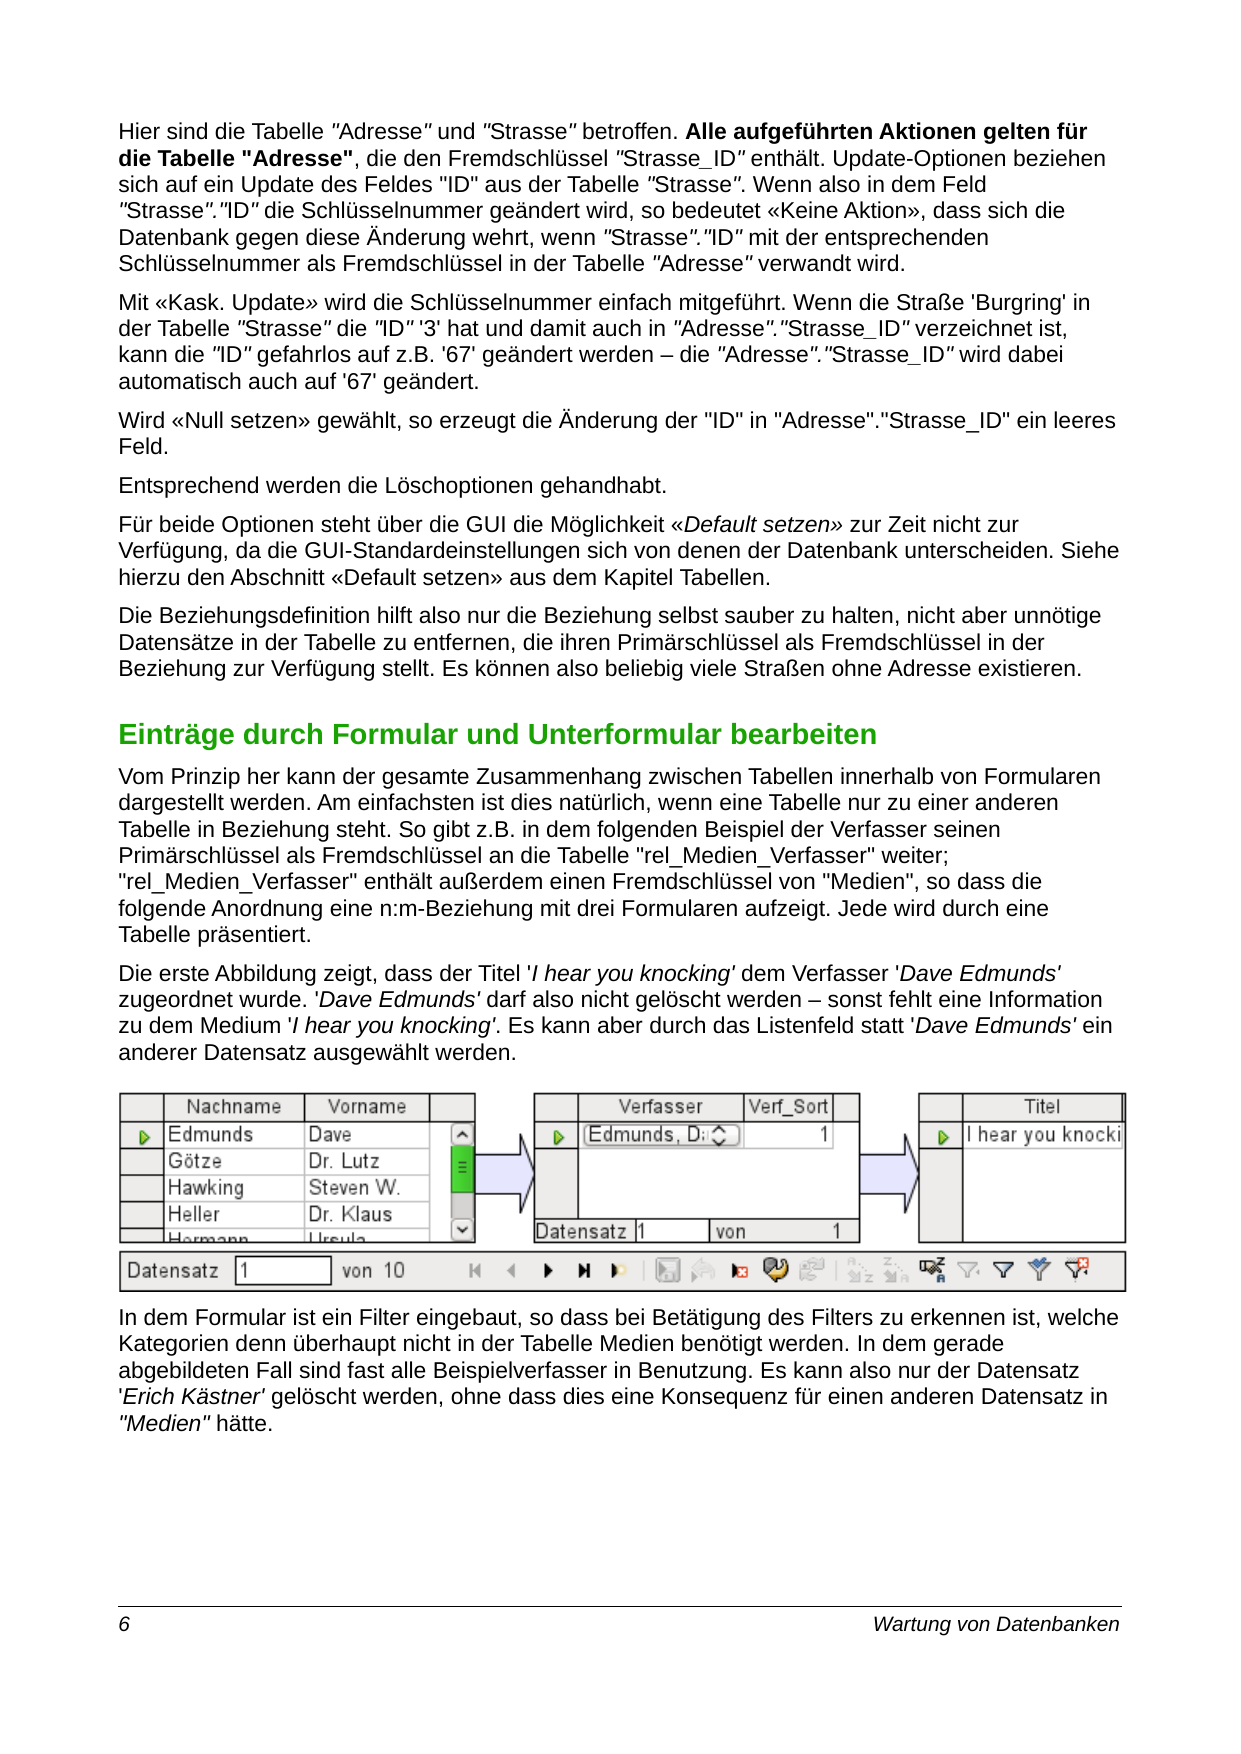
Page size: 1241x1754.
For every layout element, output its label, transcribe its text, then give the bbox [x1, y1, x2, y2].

text Hier sind die Tabelle "Adresse" und "Strasse" betroffen. Alle aufgeführten Aktionen gelten für die Tabelle "Adresse", die den Fremdschlüssel "Strasse_ID" enthält. Update-Optionen beziehen sich auf ein Update des Feldes "ID" aus der Tabelle "Strasse". Wenn also in dem Feld "Strasse"."ID" die Schlüsselnummer geändert wird, so bedeutet «Keine Aktion», dass sich die Datenbank gegen diese Änderung wehrt, wenn "Strasse"."ID" mit der entsprechenden Schlüsselnummer als Fremdschlüssel in der Tabelle "Adresse" verwandt wird. [118, 118, 1122, 276]
text In dem Formular ist ein Filter eingebaut, so dass bei Betätigung des Filters zu erkennen ist, welche Kategorien denn überhaupt nicht in der Tabelle Medien benötigt werden. In dem gerade abgebildeten Fall sind fast alle Beispielverfasser in Benutzung. Es kann also nur der Datensatz 'Erich Kästner' gelöscht werden, ohne dass dies eine Konsequenz für einen anderen Datensatz in "Medien" hätte. [118, 1304, 1122, 1436]
text Vom Prinzip her kann der gesamte Zusammenhang zwischen Tabellen innerhalb von Formularen dargestellt werden. Am einfachsten ist dies natürlich, wenn eine Tabelle nur zu einer anderen Tabelle in Beziehung steht. So gibt z.B. in dem folgenden Beispiel der Verfasser seinen Primärschlüssel als Fremdschlüssel an die Tabelle "rel_Medien_Verfasser" weiter; "rel_Medien_Verfasser" enthält außerdem einen Fremdschlüssel von "Medien", so dass die folgende Anordnung eine n:m-Beziehung mit drei Formularen aufzeigt. Jede wird durch eine Tabelle präsentiert. [118, 763, 1122, 947]
subtitle Einträge durch Formular und Unterformular bearbeiten [118, 717, 1122, 750]
text Entsprechend werden die Löschoptionen gehandhabt. [118, 472, 1122, 498]
text Mit «Kask. Update» wird die Schlüsselnummer einfach mitgeführt. Wenn die Straße 'Burgring' in der Tabelle "Strasse" die "ID" '3' hat und damit auch in "Adresse"."Strasse_ID" verzeichnet ist, kann die "ID" gefahrlos auf z.B. '67' geändert werden – die "Adresse"."Strasse_ID" wird dabei automatisch auch auf '67' geändert. [118, 289, 1122, 394]
text Die erste Abbildung zeigt, dass der Titel 'I hear you knocking' dem Verfasser 'Dave Edmunds' zugeordnet wurde. 'Dave Edmunds' darf also nicht gelöscht werden – sonst fehlt eine Information zu dem Medium 'I hear you knocking'. Es kann aber durch das Listenfeld statt 'Dave Edmunds' ein anderer Datensatz ausgewählt werden. [118, 960, 1122, 1065]
text Wird «Null setzen» gewählt, so erzeugt die Änderung der "ID" in "Adresse"."Strasse_ID" ein leeres Feld. [118, 407, 1122, 459]
text Für beide Optionen steht über die GUI die Möglichkeit «Default setzen» zur Zeit nicht zur Verfügung, da die GUI-Standardeinstellungen sich von denen der Datenbank unterscheiden. Siehe hierzu den Abschnitt «Default setzen» aus dem Kapitel Tabellen. [118, 511, 1122, 590]
text Die Beziehungsdefinition hilft also nur die Beziehung selbst sauber zu halten, nicht aber unnötige Datensätze in der Tabelle zu entfernen, die ihren Primärschlüssel als Fremdschlüssel in der Beziehung zur Verfügung stellt. Es können also beliebig viele Straßen ohne Adresse existieren. [118, 602, 1122, 681]
picture [118, 1090, 1128, 1292]
